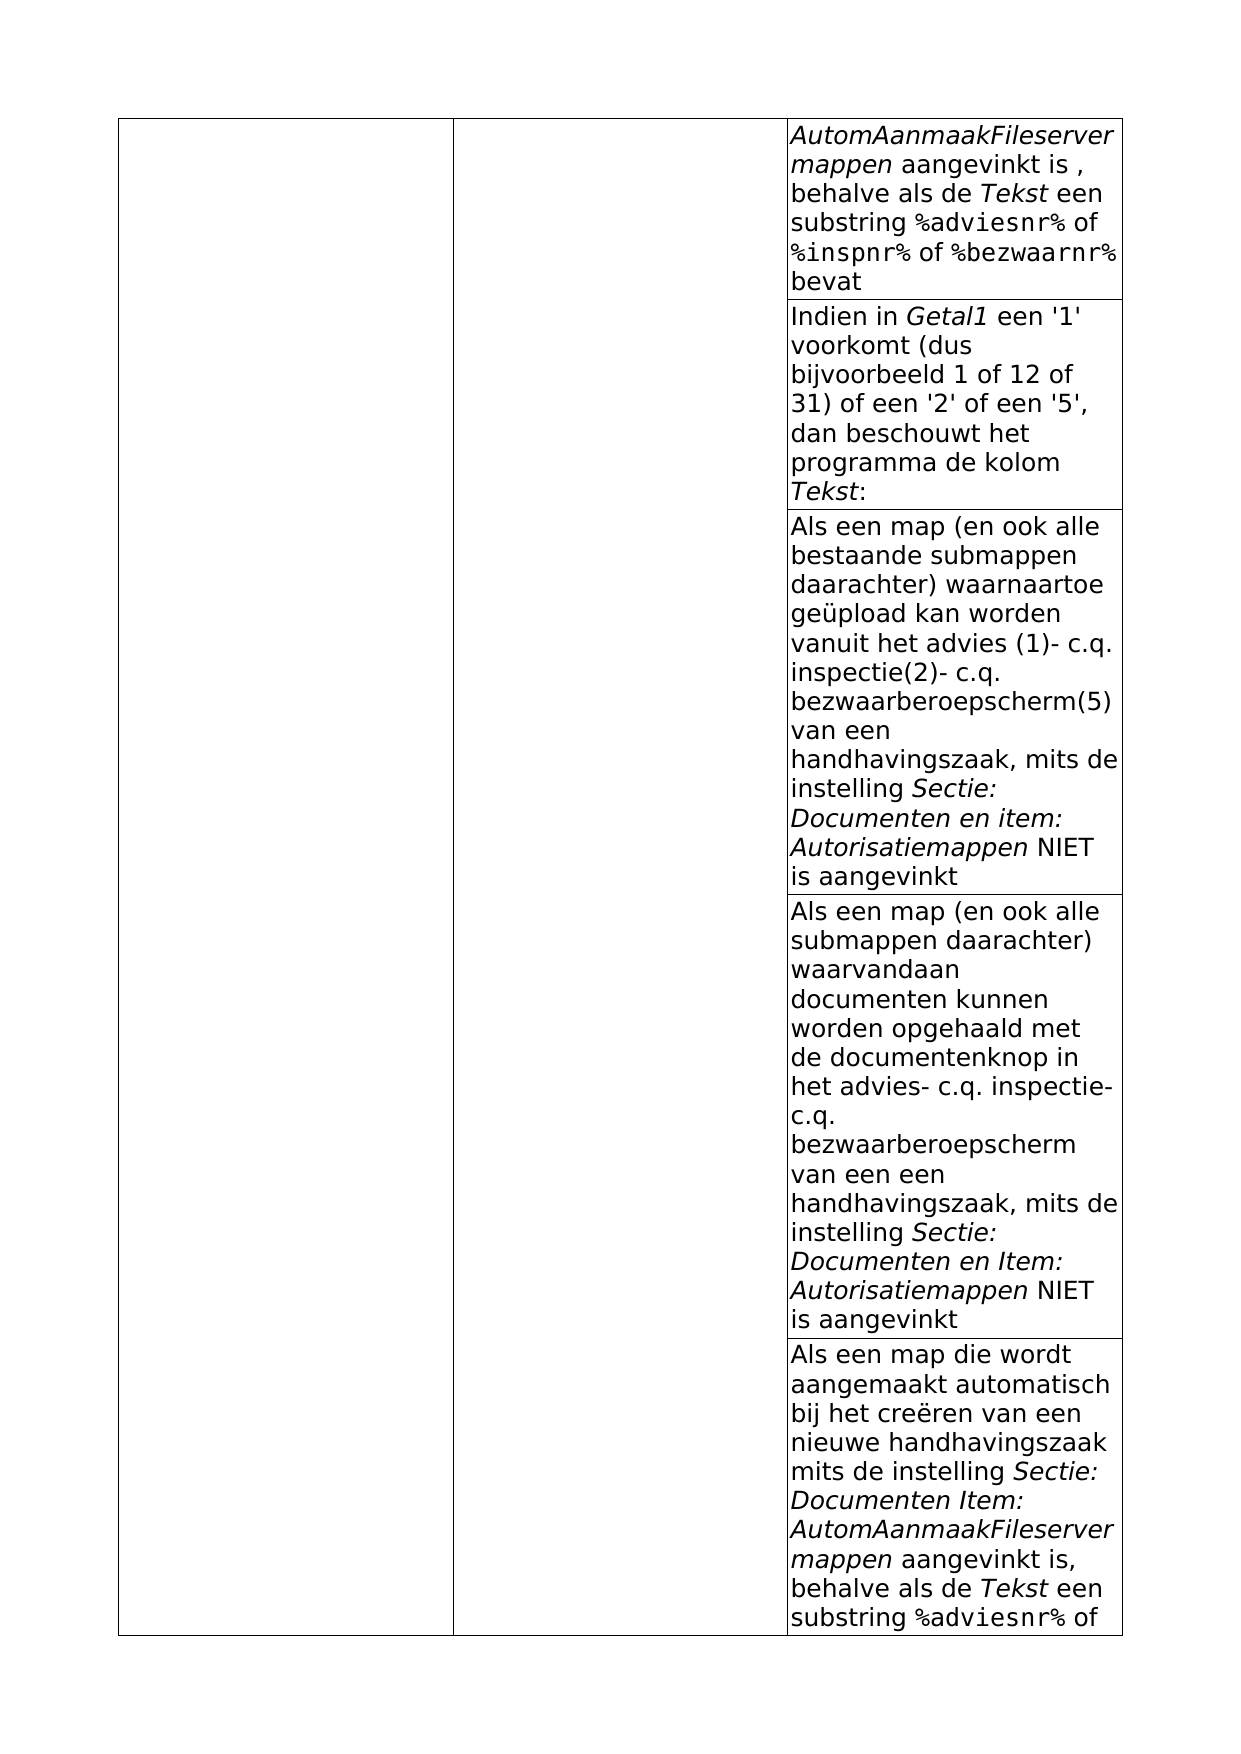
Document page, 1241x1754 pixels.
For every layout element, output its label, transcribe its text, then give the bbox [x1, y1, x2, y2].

table_cell Indien in Getal1 een '1' voorkomt (dus bijvoorbeeld 1 of 12 of 31) of een '2' of een '5', dan beschouwt het programma de kolom Tekst: [788, 300, 1122, 509]
table_cell [119, 119, 453, 1635]
table_cell Als een map (en ook alle submappen daarachter) waarvandaan documenten kunnen worden opgehaald met de documentenknop in het advies- c.q. inspectie- c.q. bezwaarberoepscherm van een een handhavingszaak, mits de instelling Sectie: Documenten en Item: Autorisatiemappen NIET is aangevinkt [788, 895, 1122, 1338]
table_cell Als een map (en ook alle bestaande submappen daarachter) waarnaartoe geüpload kan worden vanuit het advies (1)- c.q. inspectie(2)- c.q. bezwaarberoepscherm(5) van een handhavingszaak, mits de instelling Sectie: Documenten en item: Autorisatiemappen NIET is aangevinkt [788, 510, 1122, 894]
table_cell Als een map die wordt aangemaakt automatisch bij het creëren van een nieuwe handhavingszaak mits de instelling Sectie: Documenten Item: AutomAanmaakFileservermappen aangevinkt is, behalve als de Tekst een substring %adviesnr% of [788, 1339, 1122, 1635]
table_cell [454, 119, 787, 1635]
table_cell AutomAanmaakFileservermappen aangevinkt is , behalve als de Tekst een substring %adviesnr% of %inspnr% of %bezwaarnr% bevat [788, 119, 1122, 299]
